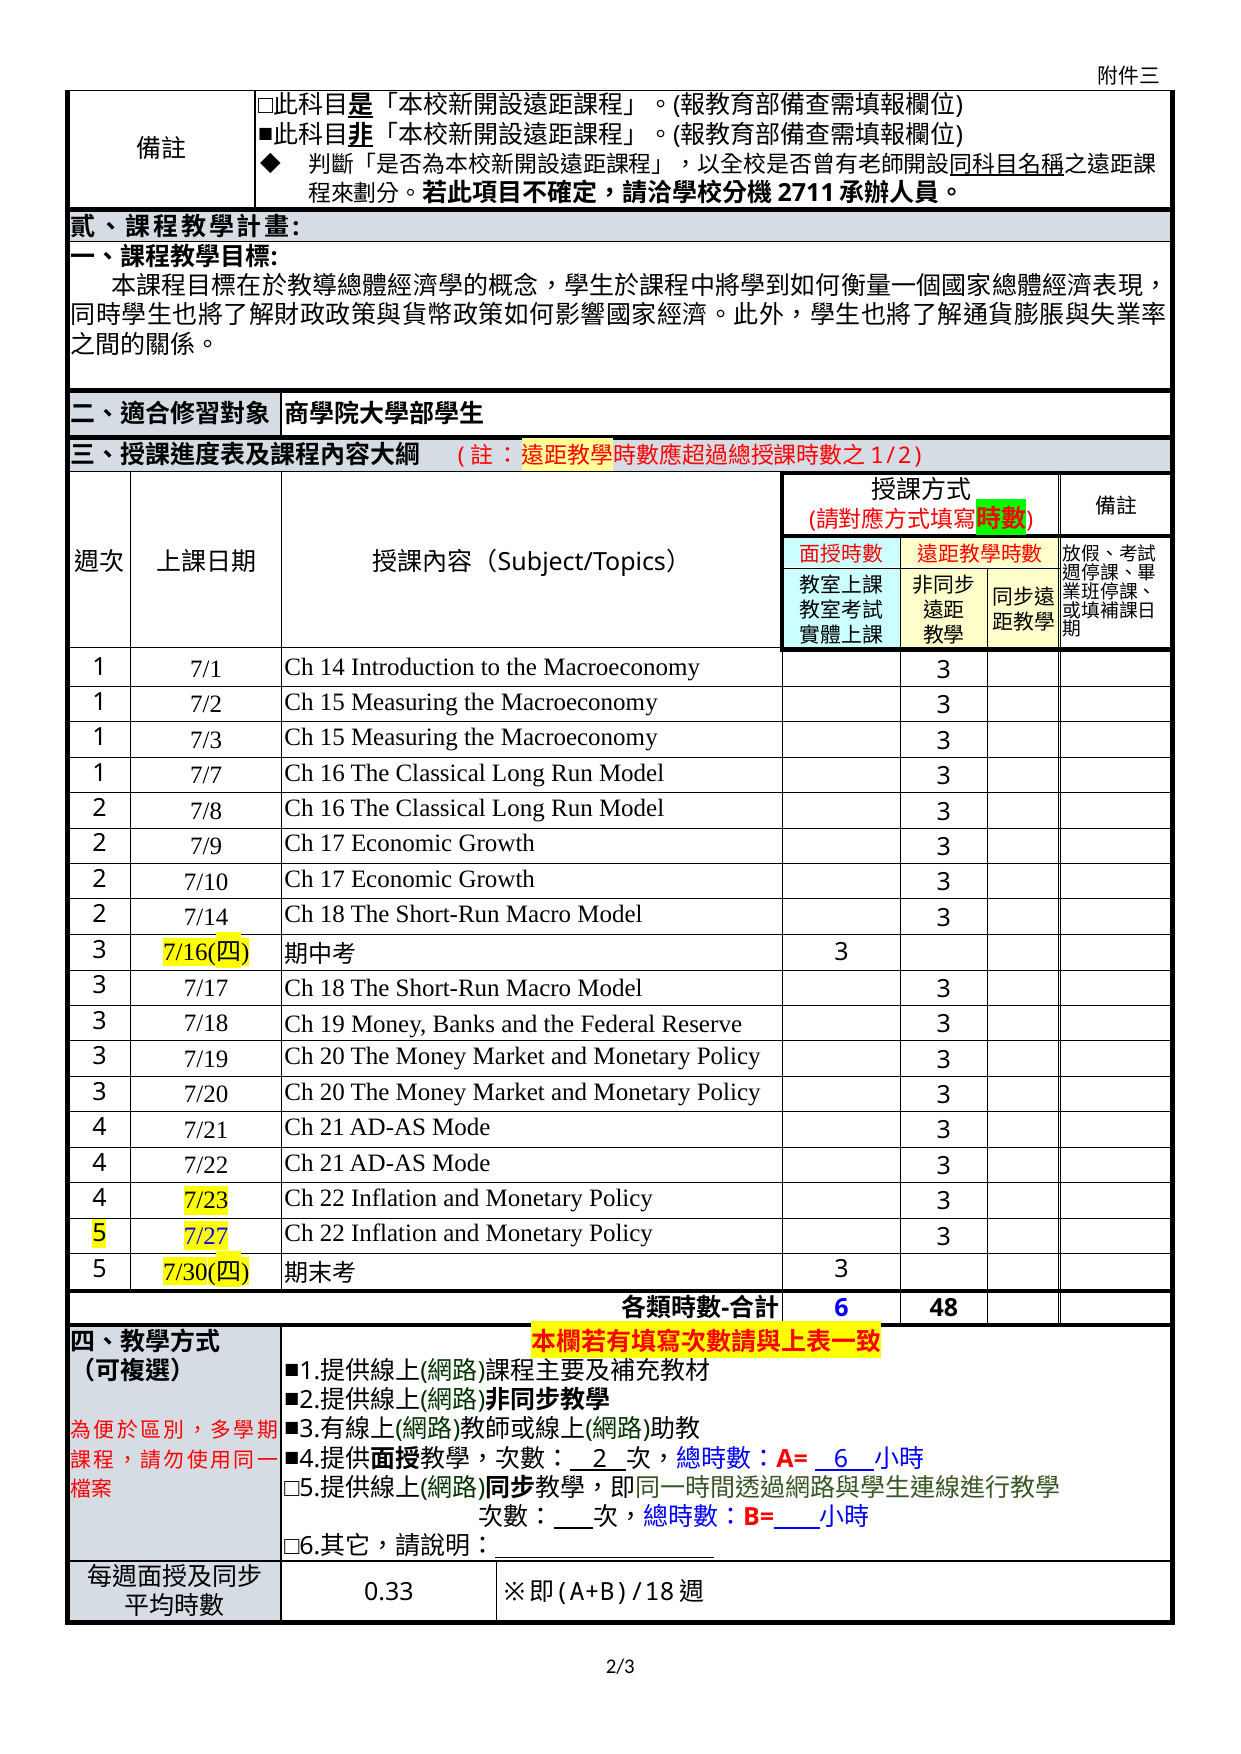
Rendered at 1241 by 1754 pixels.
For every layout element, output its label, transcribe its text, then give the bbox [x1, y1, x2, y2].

table_cell 3 [901, 971, 987, 1005]
table_cell Ch 22 Inflation and Monetary Policy [282, 1183, 782, 1217]
table_cell [783, 1006, 900, 1040]
table_cell 3 [901, 864, 987, 898]
table_cell [988, 829, 1058, 863]
table_cell [783, 1041, 900, 1076]
table_cell 6 [783, 1293, 900, 1322]
table_cell [783, 687, 900, 721]
table_cell 3 [901, 793, 987, 827]
table_cell 3 [901, 722, 987, 757]
table_cell [988, 899, 1058, 934]
table_cell 7/16(四) [131, 935, 281, 969]
table_cell 3 [901, 1219, 987, 1253]
table_cell 教室上課 教室考試 實體上課 [784, 569, 900, 647]
table_cell 3 [70, 1041, 130, 1076]
table_cell Ch 20 The Money Market and Monetary Policy [282, 1041, 782, 1076]
table_cell 2 [70, 793, 130, 827]
table_cell [988, 652, 1058, 686]
table_cell 3 [901, 1112, 987, 1147]
table_cell 3 [901, 687, 987, 721]
table_cell [988, 971, 1058, 1005]
table_cell 1 [70, 687, 130, 721]
table_cell 7/8 [131, 793, 281, 827]
table_cell [988, 1112, 1058, 1147]
table_cell [988, 1293, 1058, 1322]
table_cell 7/2 [131, 687, 281, 721]
table_cell 期末考 [282, 1254, 782, 1288]
table_cell 每週面授及同步 平均時數 [70, 1562, 280, 1620]
table_cell 授課內容（Subject/Topics） [282, 472, 780, 647]
table_cell 週次 [70, 472, 130, 647]
table_cell 7/9 [131, 829, 281, 863]
table_cell 7/27 [131, 1219, 281, 1253]
table_cell [1061, 864, 1170, 898]
table_cell 7/30(四) [131, 1254, 281, 1288]
table_cell 7/20 [131, 1077, 281, 1111]
table_cell 3 [70, 935, 130, 969]
table_cell Ch 18 The Short-Run Macro Model [282, 971, 782, 1005]
table_cell 面授時數 [784, 538, 900, 567]
table_cell Ch 20 The Money Market and Monetary Policy [282, 1077, 782, 1111]
table_cell [1061, 758, 1170, 792]
table_cell [1061, 1077, 1170, 1111]
table_cell 3 [901, 652, 987, 686]
table_cell [783, 971, 900, 1005]
table_cell [1061, 1041, 1170, 1076]
table_cell 7/17 [131, 971, 281, 1005]
table_cell Ch 21 AD-AS Mode [282, 1148, 782, 1182]
table_cell 4 [70, 1112, 130, 1147]
table_cell 各類時數-合計 [70, 1293, 782, 1322]
table_cell 本欄若有填寫次數請與上表一致 ■1.提供線上(網路)課程主要及補充教材 ■2.提供線上(網路)非同步教學 ■3.有線上(網路)教師或線上(網路)助教 ■4.提供面授教學，次數： 2 次，總時數：A= 6 小時 □5.提供線上(網路)同步教學，即同一時間透過網路與學生連線進行教學 次數： 次，總時數：B= 小時 □6.其它，請說明： [282, 1327, 1170, 1560]
table_cell 7/3 [131, 722, 281, 757]
table_cell [1061, 829, 1170, 863]
table_cell [783, 1219, 900, 1253]
table_cell 1 [70, 722, 130, 757]
table_cell 3 [70, 971, 130, 1005]
table_cell 放假、考試週停課、畢業班停課、或填補課日期 [1061, 538, 1170, 647]
table_cell [1061, 1183, 1170, 1217]
table_cell 7/7 [131, 758, 281, 792]
table_cell 1 [70, 648, 130, 686]
table_cell [783, 829, 900, 863]
table_cell 3 [901, 1006, 987, 1040]
table_cell 7/18 [131, 1006, 281, 1040]
table_cell Ch 21 AD-AS Mode [282, 1112, 782, 1147]
table_cell [901, 1254, 987, 1288]
table_cell [1061, 935, 1170, 969]
table_cell [1061, 1293, 1170, 1322]
table_cell 3 [783, 935, 900, 969]
table_cell Ch 15 Measuring the Macroeconomy [282, 687, 782, 721]
table_cell 同步遠距教學 [988, 569, 1058, 647]
table_cell ※即(A+B)/18週 [497, 1562, 1170, 1620]
table_cell 4 [70, 1183, 130, 1217]
table_cell 遠距教學時數 [901, 538, 1058, 567]
table_cell 7/10 [131, 864, 281, 898]
table_cell 2 [70, 899, 130, 934]
table_cell 3 [783, 1254, 900, 1288]
table_cell 三、授課進度表及課程內容大綱 (註：遠距教學時數應超過總授課時數之1/2) [70, 440, 1170, 471]
table_cell □此科目是「本校新開設遠距課程」。(報教育部備查需填報欄位) ■此科目非「本校新開設遠距課程」。(報教育部備查需填報欄位) 判斷「是否為本校新開設遠距課程」，以全校是否曾有老師開設同科目名稱之遠距課程來劃分。若此項目不確定，請洽學校分機2711承辦人員。 [256, 91, 1170, 207]
table_cell 7/21 [131, 1112, 281, 1147]
table_cell 貳、課程教學計畫: [70, 212, 1170, 241]
table_cell 二、適合修習對象 [70, 393, 280, 435]
table_cell 2 [70, 864, 130, 898]
table_cell 5 [70, 1254, 130, 1288]
table_cell [988, 1254, 1058, 1288]
table_cell [1061, 1219, 1170, 1253]
table_cell Ch 16 The Classical Long Run Model [282, 758, 782, 792]
table_cell 7/19 [131, 1041, 281, 1076]
table_cell [783, 722, 900, 757]
table_cell [1061, 1254, 1170, 1288]
table_cell [1061, 899, 1170, 934]
table_cell [783, 864, 900, 898]
table_cell 授課方式 (請對應方式填寫時數) [784, 475, 1058, 533]
table_cell [783, 652, 900, 686]
table_cell [988, 1219, 1058, 1253]
table_cell 四、教學方式 （可複選） 為便於區別，多學期課程，請勿使用同一檔案 [70, 1327, 280, 1560]
table_cell 3 [901, 1077, 987, 1111]
table_cell 7/22 [131, 1148, 281, 1182]
table_cell 備註 [70, 91, 254, 207]
table_cell [1061, 1148, 1170, 1182]
table_cell [783, 1112, 900, 1147]
table_cell 3 [901, 1183, 987, 1217]
table_cell 一、課程教學目標: 本課程目標在於教導總體經濟學的概念，學生於課程中將學到如何衡量一個國家總體經濟表現，同時學生也將了解財政政策與貨幣政策如何影響國家經濟。此外，學生也將了解通貨膨脹與失業率之間的關係。 [70, 242, 1170, 388]
table_cell [988, 1041, 1058, 1076]
table_cell [988, 1148, 1058, 1182]
table_cell 3 [901, 899, 987, 934]
table_cell [901, 935, 987, 969]
table_cell 3 [901, 829, 987, 863]
table_cell Ch 16 The Classical Long Run Model [282, 793, 782, 827]
table_cell Ch 17 Economic Growth [282, 829, 782, 863]
table_cell 7/23 [131, 1183, 281, 1217]
table_cell [988, 687, 1058, 721]
table_cell Ch 19 Money, Banks and the Federal Reserve [282, 1006, 782, 1040]
table_cell 1 [70, 758, 130, 792]
table_cell [988, 1183, 1058, 1217]
table_cell [783, 1148, 900, 1182]
table_cell [783, 793, 900, 827]
table_cell 3 [901, 1148, 987, 1182]
table_cell 4 [70, 1148, 130, 1182]
table_cell [1061, 652, 1170, 686]
table_cell 48 [901, 1293, 987, 1322]
table_cell 7/14 [131, 899, 281, 934]
table_cell Ch 14 Introduction to the Macroeconomy [282, 648, 782, 686]
table_cell [988, 793, 1058, 827]
table_cell [988, 758, 1058, 792]
table_cell [988, 722, 1058, 757]
table_cell Ch 18 The Short-Run Macro Model [282, 899, 782, 934]
table_cell [1061, 687, 1170, 721]
table_cell 5 [70, 1219, 130, 1253]
table_cell 商學院大學部學生 [282, 393, 1170, 435]
table_cell [783, 1183, 900, 1217]
table_cell [1061, 722, 1170, 757]
table_cell [783, 899, 900, 934]
table_cell 2 [70, 829, 130, 863]
table_cell [988, 1006, 1058, 1040]
table_cell [988, 935, 1058, 969]
table_cell Ch 22 Inflation and Monetary Policy [282, 1219, 782, 1253]
table_cell 0.33 [282, 1562, 496, 1620]
table_cell Ch 15 Measuring the Macroeconomy [282, 722, 782, 757]
table_cell 非同步遠距 教學 [901, 569, 987, 647]
table_cell [1061, 1006, 1170, 1040]
table_cell [1061, 793, 1170, 827]
table_cell [988, 864, 1058, 898]
table_cell 備註 [1061, 475, 1170, 533]
table_cell 期中考 [282, 935, 782, 969]
table_cell [988, 1077, 1058, 1111]
table_cell 上課日期 [131, 472, 281, 647]
table_cell [1061, 971, 1170, 1005]
table_cell [783, 758, 900, 792]
table_cell 3 [70, 1006, 130, 1040]
table_cell [1061, 1112, 1170, 1147]
table_cell [783, 1077, 900, 1111]
table_cell 7/1 [131, 648, 281, 686]
table_cell Ch 17 Economic Growth [282, 864, 782, 898]
table_cell 3 [70, 1077, 130, 1111]
table_cell 3 [901, 758, 987, 792]
table_cell 3 [901, 1041, 987, 1076]
